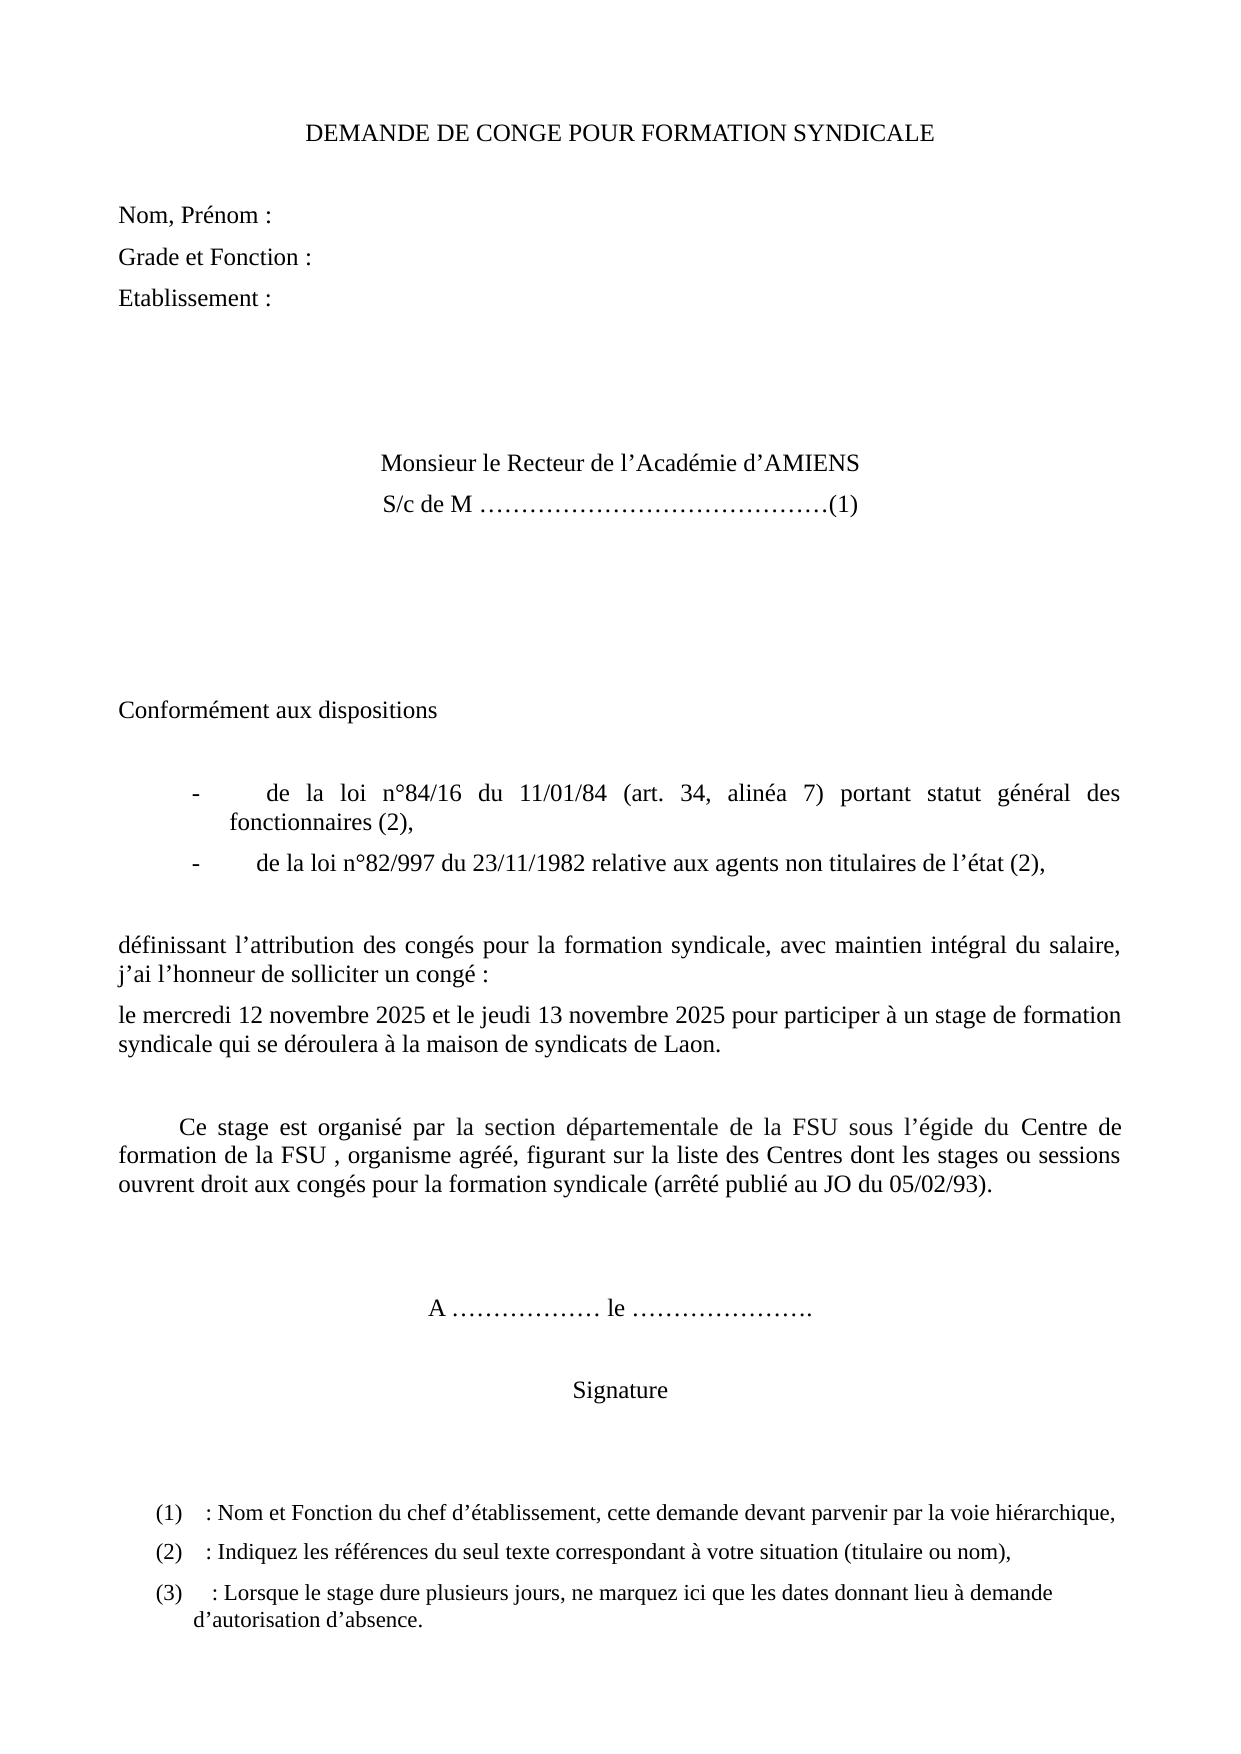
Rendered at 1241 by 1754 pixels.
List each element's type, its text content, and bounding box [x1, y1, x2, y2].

text S/c de M ……………………………………(1) [118, 489, 1122, 518]
text - de la loi n°84/16 du 11/01/84 (art. 34, alinéa 7) portant statut général des fonctionnaires (2), [192, 778, 1122, 836]
text A ……………… le …………………. [118, 1293, 1122, 1322]
text Etablissement : [118, 283, 1122, 312]
text DEMANDE DE CONGE POUR FORMATION SYNDICALE [118, 118, 1122, 147]
text Nom, Prénom : [118, 201, 1122, 229]
text Conformément aux dispositions [118, 696, 1122, 724]
text (2) : Indiquez les références du seul texte correspondant à votre situation (titulaire ou nom), [156, 1538, 1122, 1564]
text (1) : Nom et Fonction du chef d’établissement, cette demande devant parvenir par la voie hiérarchique, [156, 1499, 1122, 1526]
text Ce stage est organisé par la section départementale de la FSU sous l’égide du Centre de formation de la FSU , organisme agréé, figurant sur la liste des Centres dont les stages ou sessions ouvrent droit aux congés pour la formation syndicale (arrêté publié au JO du 05/02/93). [118, 1112, 1122, 1198]
text - de la loi n°82/997 du 23/11/1982 relative aux agents non titulaires de l’état (2), [192, 848, 1122, 877]
text Monsieur le Recteur de l’Académie d’AMIENS [118, 448, 1122, 477]
text Signature [118, 1376, 1122, 1404]
text Grade et Fonction : [118, 242, 1122, 271]
text le mercredi 12 novembre 2025 et le jeudi 13 novembre 2025 pour participer à un stage de formation syndicale qui se déroulera à la maison de syndicats de Laon. [118, 1001, 1122, 1058]
text (3) : Lorsque le stage dure plusieurs jours, ne marquez ici que les dates donnant lieu à demande d’autorisation d’absence. [156, 1577, 1122, 1632]
text définissant l’attribution des congés pour la formation syndicale, avec maintien intégral du salaire, j’ai l’honneur de solliciter un congé : [118, 931, 1122, 988]
